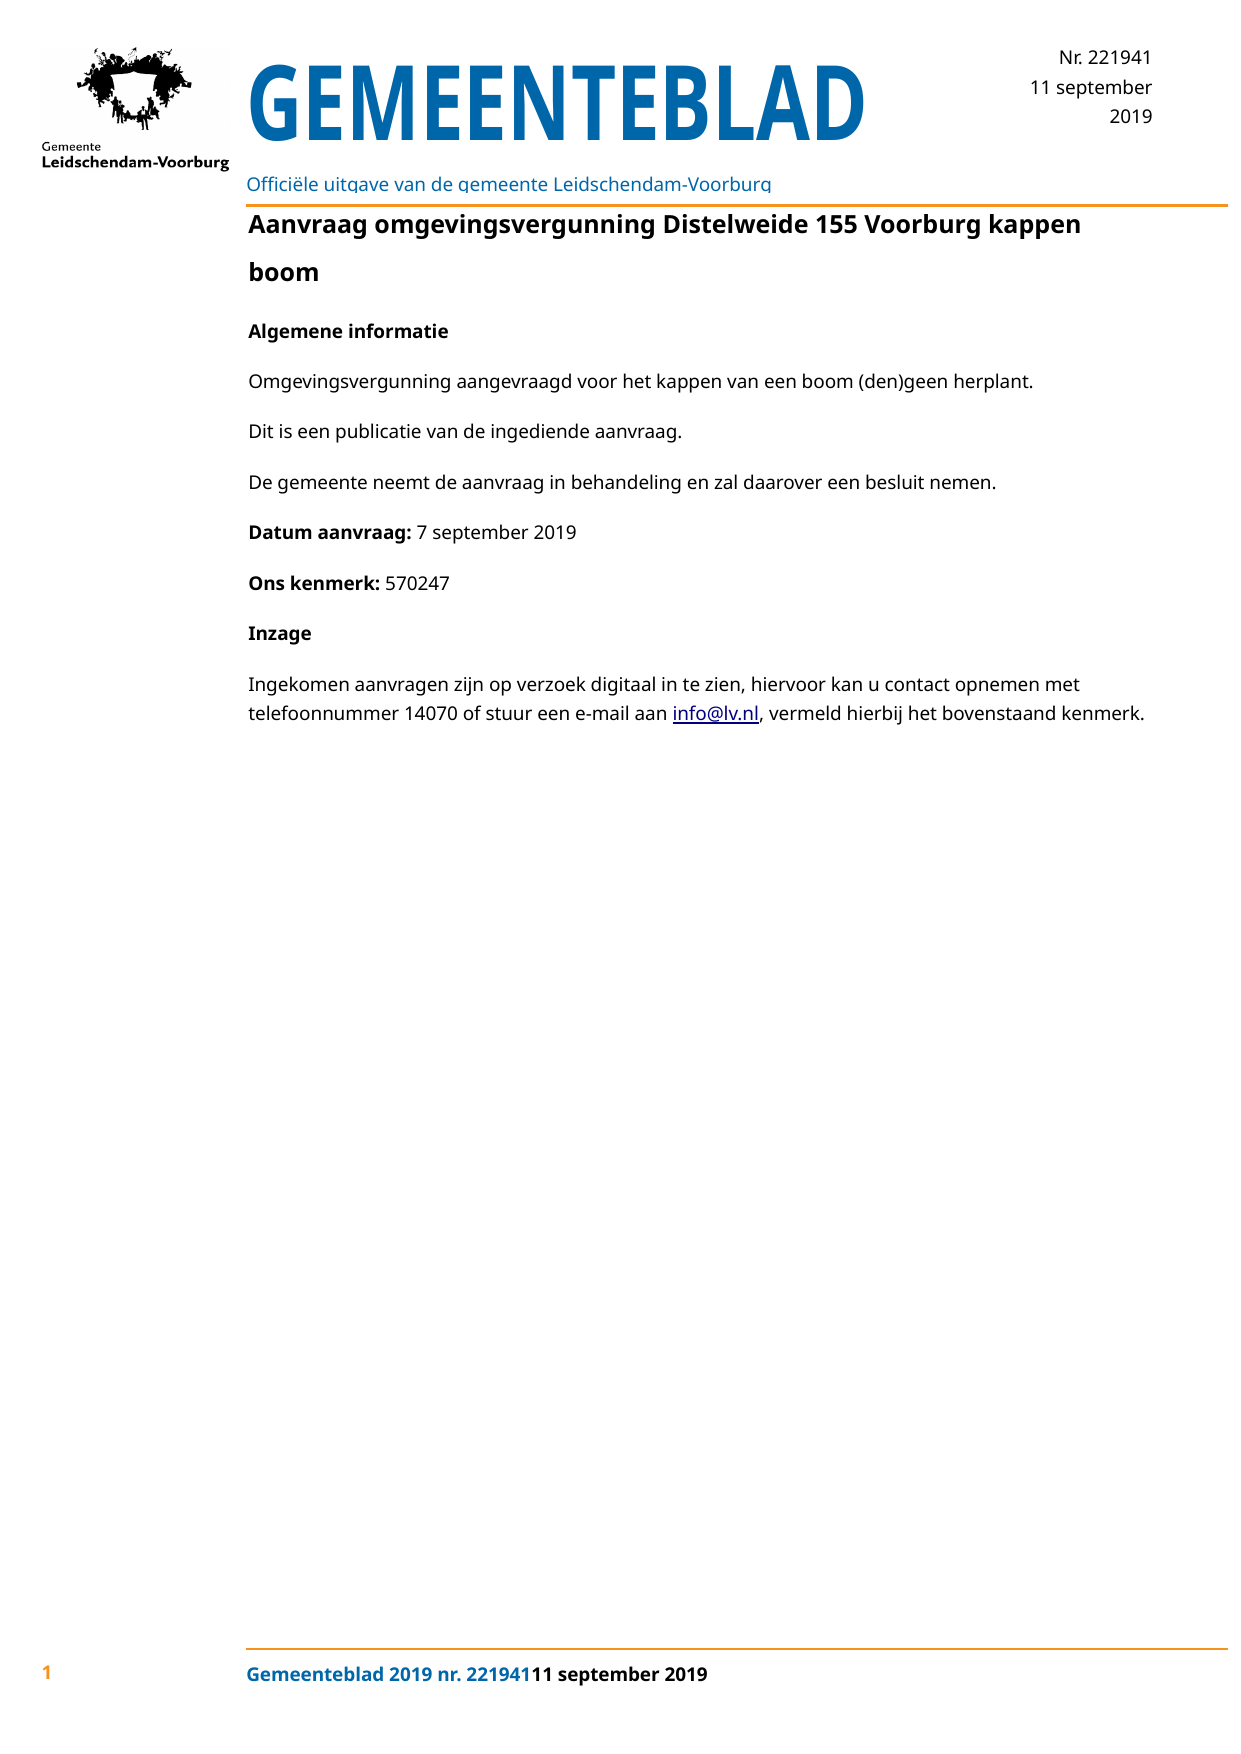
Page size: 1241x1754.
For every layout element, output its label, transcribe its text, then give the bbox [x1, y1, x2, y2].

text De gemeente neemt de aanvraag in behandeling en zal daarover een besluit nemen. [248, 469, 1152, 495]
text Datum aanvraag: 7 september 2019 [248, 519, 1152, 545]
text Algemene informatie [248, 318, 1152, 344]
picture [41, 47, 231, 172]
text Dit is een publicatie van de ingediende aanvraag. [248, 419, 1152, 444]
text Aanvraag omgevingsvergunning Distelweide 155 Voorburg kappen boom [248, 207, 1152, 288]
text Ingekomen aanvragen zijn op verzoek digitaal in te zien, hiervoor kan u contact opnemen met telefoonnummer 14070 of stuur een e-mail aan info@lv.nl, vermeld hierbij het bovenstaand kenmerk. [248, 671, 1152, 726]
text Ons kenmerk: 570247 [248, 570, 1152, 596]
text Omgevingsvergunning aangevraagd voor het kappen van een boom (den)geen herplant. [248, 368, 1152, 394]
text Inzage [248, 620, 1152, 646]
